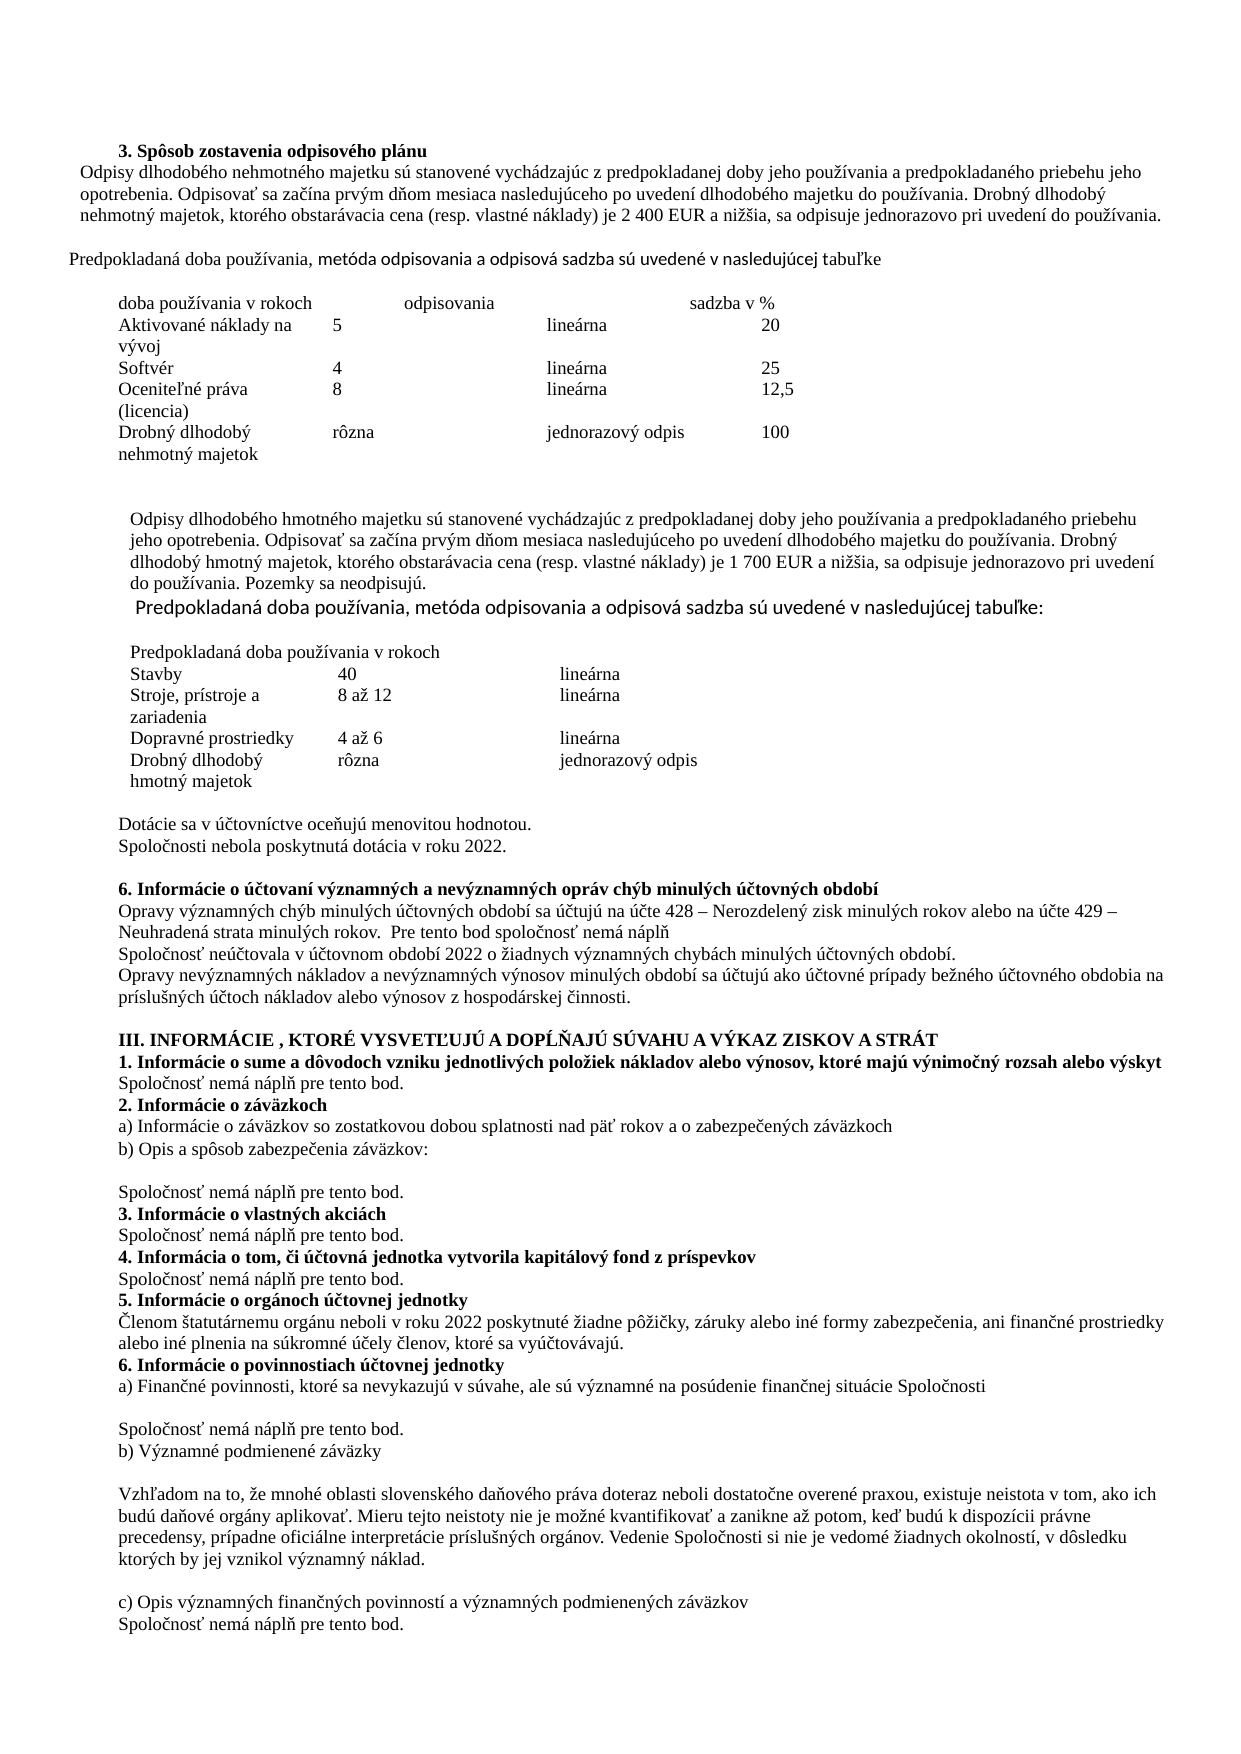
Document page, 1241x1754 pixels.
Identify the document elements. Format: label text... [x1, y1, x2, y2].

table_cell Stroje, prístroje a zariadenia [119, 684, 326, 727]
text Spoločnosť nemá náplň pre tento bod. [118, 1224, 1182, 1246]
table_cell rôzna [321, 421, 535, 464]
table_header doba používania v rokoch [107, 292, 393, 313]
table_cell 8 až 12 [326, 684, 548, 727]
table_cell lineárna [535, 357, 750, 378]
list b) Významné podmienené záväzky [118, 1440, 1182, 1461]
text Členom štatutárnemu orgánu neboli v roku 2022 poskytnuté žiadne pôžičky, záruky alebo iné formy zabezpečenia, ani finančné prostriedky alebo iné plnenia na súkromné účely členov, ktoré sa vyúčtovávajú. [118, 1311, 1182, 1354]
table_cell Dopravné prostriedky [119, 727, 326, 749]
table_header 20 [750, 314, 964, 357]
table_cell Drobný dlhodobý hmotný majetok [119, 749, 326, 792]
table_header 5 [321, 314, 535, 357]
table_cell lineárna [548, 684, 1184, 727]
list c) Opis významných finančných povinností a významných podmienených záväzkov [118, 1591, 1182, 1612]
table_cell lineárna [548, 663, 1184, 684]
table_header sadzba v % [678, 292, 964, 313]
text Spoločnosť nemá náplň pre tento bod. [118, 1612, 1182, 1634]
table_cell Softvér [107, 357, 321, 378]
text Opravy významných chýb minulých účtovných období sa účtujú na účte 428 – Nerozdelený zisk minulých rokov alebo na účte 429 – Neuhradená strata minulých rokov. Pre tento bod spoločnosť nemá náplň [118, 899, 1182, 943]
text Spoločnosť nemá náplň pre tento bod. [118, 1181, 1182, 1203]
list a) Finančné povinnosti, ktoré sa nevykazujú v súvahe, ale sú významné na posúdenie finančnej situácie Spoločnosti [118, 1375, 1182, 1397]
table_cell Oceniteľné práva (licencia) [107, 378, 321, 421]
text 2. Informácie o záväzkoch [118, 1094, 1182, 1115]
table_cell Stavby [119, 663, 326, 684]
text 5. Informácie o orgánoch účtovnej jednotky [118, 1289, 1182, 1311]
table_cell 4 až 6 [326, 727, 548, 749]
table_cell 4 [321, 357, 535, 378]
table_cell 12,5 [750, 378, 964, 421]
list b) Opis a spôsob zabezpečenia záväzkov: [118, 1138, 1182, 1159]
table_cell rôzna [326, 749, 548, 792]
text Spoločnosti nebola poskytnutá dotácia v roku 2022. [118, 835, 1182, 856]
text 6. Informácie o účtovaní významných a nevýznamných opráv chýb minulých účtovných období [118, 878, 1182, 899]
table_cell Predpokladaná doba používania v rokoch [119, 641, 1184, 662]
table_cell 8 [321, 378, 535, 421]
table_cell 40 [326, 663, 548, 684]
table_cell Drobný dlhodobý nehmotný majetok [107, 421, 321, 464]
text 3. Informácie o vlastných akciách [118, 1203, 1182, 1224]
table_header Ročná odpisová [1176, 161, 1184, 270]
text Spoločnosť nemá náplň pre tento bod. [118, 1267, 1182, 1289]
text 6. Informácie o povinnostiach účtovnej jednotky [118, 1354, 1182, 1375]
text Spoločnosť nemá náplň pre tento bod. [118, 1418, 1182, 1440]
text 4. Informácia o tom, či účtovná jednotka vytvorila kapitálový fond z príspevkov [118, 1246, 1182, 1267]
table_cell 25 [750, 357, 964, 378]
table_cell jednorazový odpis [548, 749, 1184, 792]
text Dotácie sa v účtovníctve oceňujú menovitou hodnotou. [118, 813, 1182, 835]
table_header Odpisy dlhodobého nehmotného majetku sú stanovené vychádzajúc z predpokladanej doby jeho používania a predpokladaného priebehu jeho opotrebenia. Odpisovať sa začína prvým dňom mesiaca nasledujúceho po uvedení dlhodobého majetku do používania. Drobný dlhodobý nehmotný majetok, ktorého obstarávacia cena (resp. vlastné náklady) je 2 400 EUR a nižšia, sa odpisuje jednorazovo pri uvedení do používania. Predpokladaná doba používania, metóda odpisovania a odpisová sadzba sú uvedené v nasledujúcej tabuľke [69, 161, 1176, 270]
table_header Odpisy dlhodobého hmotného majetku sú stanovené vychádzajúc z predpokladanej doby jeho používania a predpokladaného priebehu jeho opotrebenia. Odpisovať sa začína prvým dňom mesiaca nasledujúceho po uvedení dlhodobého majetku do používania. Drobný dlhodobý hmotný majetok, ktorého obstarávacia cena (resp. vlastné náklady) je 1 700 EUR a nižšia, sa odpisuje jednorazovo pri uvedení do používania. Pozemky sa neodpisujú. Predpokladaná doba používania, metóda odpisovania a odpisová sadzba sú uvedené v nasledujúcej tabuľke: [119, 508, 1184, 641]
table_cell lineárna [548, 727, 1184, 749]
text Opravy nevýznamných nákladov a nevýznamných výnosov minulých období sa účtujú ako účtovné prípady bežného účtovného obdobia na príslušných účtoch nákladov alebo výnosov z hospodárskej činnosti. [118, 964, 1182, 1007]
table_cell lineárna [535, 378, 750, 421]
table_header odpisovania [393, 292, 678, 313]
table_cell 100 [750, 421, 964, 464]
text 3. Spôsob zostavenia odpisového plánu [118, 140, 1182, 161]
table_header lineárna [535, 314, 750, 357]
text III. INFORMÁCIE , KTORÉ VYSVETĽUJÚ A DOPĹŇAJÚ SÚVAHU A VÝKAZ ZISKOV A STRÁT [118, 1029, 1182, 1051]
list a) Informácie o záväzkov so zostatkovou dobou splatnosti nad päť rokov a o zabezpečených záväzkoch [118, 1115, 1182, 1137]
text Spoločnosť neúčtovala v účtovnom období 2022 o žiadnych významných chybách minulých účtovných období. [118, 943, 1182, 964]
text Spoločnosť nemá náplň pre tento bod. [118, 1072, 1182, 1094]
text 1. Informácie o sume a dôvodoch vzniku jednotlivých položiek nákladov alebo výnosov, ktoré majú výnimočný rozsah alebo výskyt [118, 1051, 1182, 1072]
table_header Aktivované náklady na vývoj [107, 314, 321, 357]
table_cell jednorazový odpis [535, 421, 750, 464]
text Vzhľadom na to, že mnohé oblasti slovenského daňového práva doteraz neboli dostatočne overené praxou, existuje neistota v tom, ako ich budú daňové orgány aplikovať. Mieru tejto neistoty nie je možné kvantifikovať a zanikne až potom, keď budú k dispozícii právne precedensy, prípadne oficiálne interpretácie príslušných orgánov. Vedenie Spoločnosti si nie je vedomé žiadnych okolností, v dôsledku ktorých by jej vznikol významný náklad. [118, 1483, 1182, 1569]
